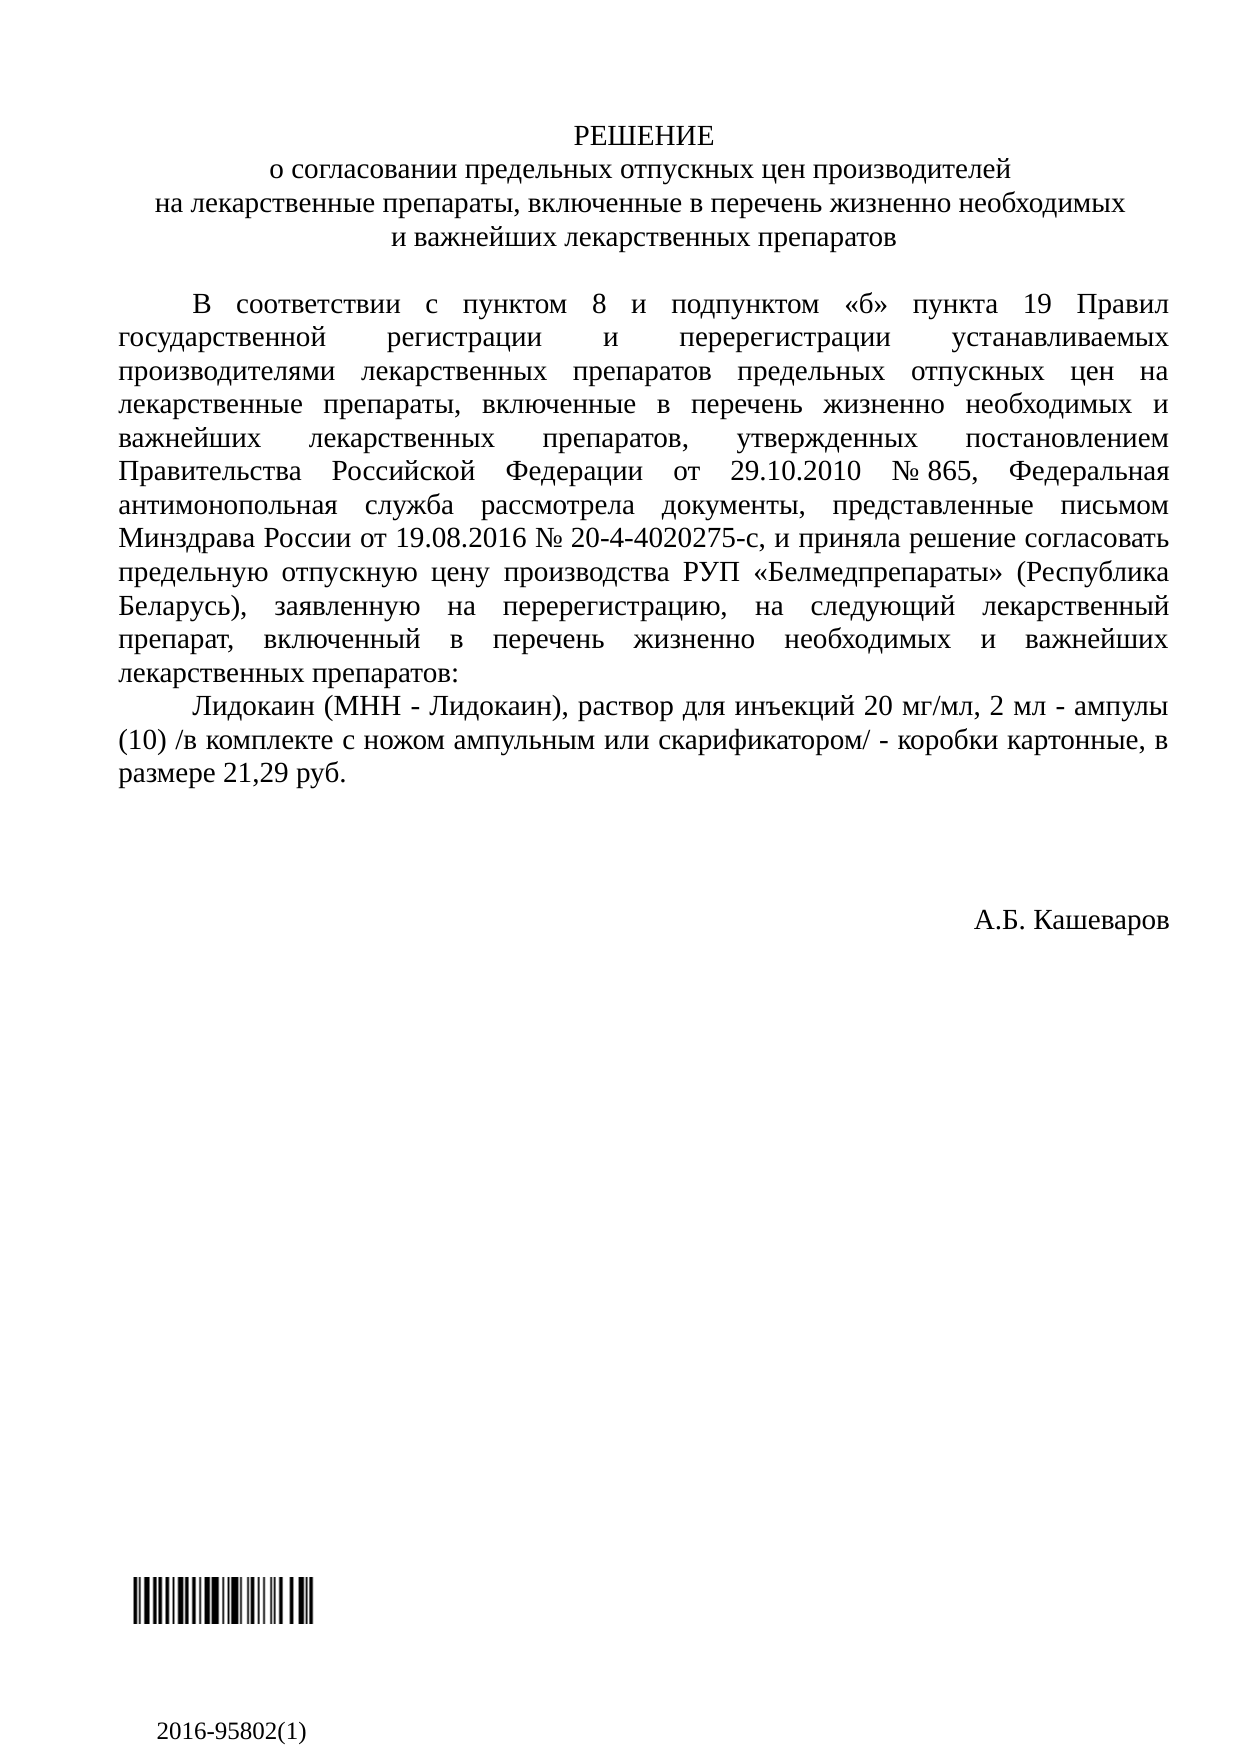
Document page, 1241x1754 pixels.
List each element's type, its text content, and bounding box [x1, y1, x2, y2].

text А.Б. Кашеваров [118, 902, 1170, 936]
text на лекарственные препараты, включенные в перечень жизненно необходимых [118, 185, 1170, 219]
text В соответствии с пунктом 8 и подпунктом «б» пункта 19 Правил государственной регистрации и перерегистрации устанавливаемых производителями лекарственных препаратов предельных отпускных цен на лекарственные препараты, включенные в перечень жизненно необходимых и важнейших лекарственных препаратов, утвержденных постановлением Правительства Российской Федерации от 29.10.2010 № 865, Федеральная антимонопольная служба рассмотрела документы, представленные письмом Минздрава России от 19.08.2016 № 20-4-4020275-с, и приняла решение согласовать предельную отпускную цену производства РУП «Белмедпрепараты» (Республика Беларусь), заявленную на перерегистрацию, на следующий лекарственный препарат, включенный в перечень жизненно необходимых и важнейших лекарственных препаратов: [118, 286, 1170, 688]
text Лидокаин (МНН - Лидокаин), раствор для инъекций 20 мг/мл, 2 мл - ампулы (10) /в комплекте с ножом ампульным или скарификатором/ - коробки картонные, в размере 21,29 руб. [118, 688, 1170, 789]
text РЕШЕНИЕ [118, 118, 1170, 152]
text о согласовании предельных отпускных цен производителей [118, 152, 1170, 185]
picture [118, 1577, 331, 1624]
text и важнейших лекарственных препаратов [118, 219, 1170, 252]
